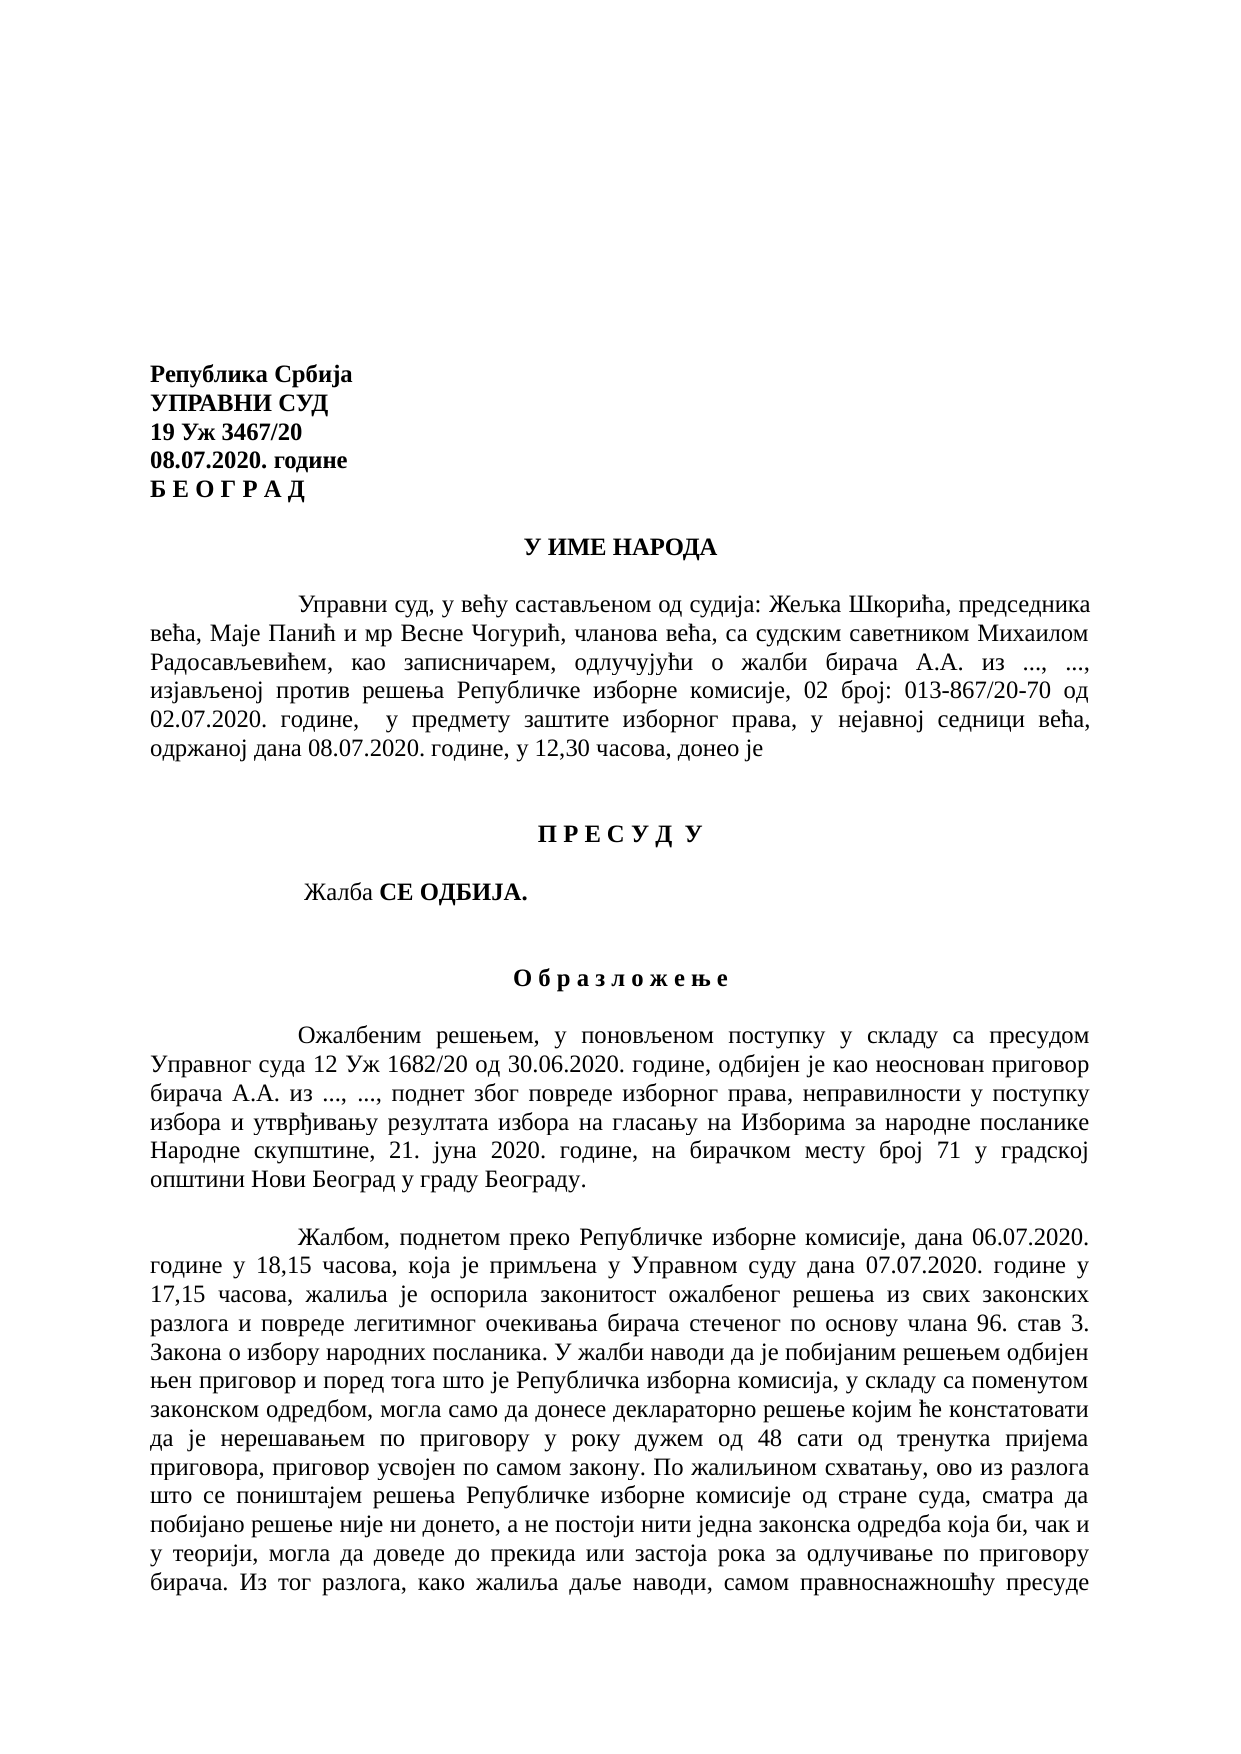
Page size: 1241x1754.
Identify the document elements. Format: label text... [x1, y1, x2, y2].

text Б Е О Г Р А Д [150, 474, 1091, 503]
text УПРАВНИ СУД [150, 388, 1091, 417]
text Ожалбеним решењем, у поновљеном поступку у складу са пресудом Управног суда 12 Уж 1682/20 од 30.06.2020. године, одбијен је као неоснован приговор бирача A.A. из ..., ..., поднет због повреде изборног права, неправилности у поступку избора и утврђивању резултата избора на гласању на Изборима за народне посланике Народне скупштине, 21. јуна 2020. године, на бирачком месту број 71 у градској општини Нови Београд у граду Београду. [150, 1020, 1091, 1193]
text У ИМЕ НАРОДА [150, 532, 1091, 560]
text Жалбом, поднетом преко Републичке изборне комисије, дана 06.07.2020. године у 18,15 часова, која је примљена у Управном суду дана 07.07.2020. године у 17,15 часова, жалиља је оспорила законитост ожалбеног решења из свих законских разлога и повреде легитимног очекивања бирача стеченог по основу члана 96. став 3. Закона о избору народних посланика. У жалби наводи да је побијаним решењем одбијен њен приговор и поред тога што је Републичка изборна комисија, у складу са поменутом законском одредбом, могла само да донесе деклараторно решење којим ће констатовати да је нерешавањем по приговору у року дужем од 48 сати од тренутка пријема приговора, приговор усвојен по самом закону. По жалиљином схватању, ово из разлога што се поништајем решења Републичке изборне комисије од стране суда, сматра да побијано решење није ни донето, а не постоји нити једна законска одредба која би, чак и у теорији, могла да доведе до прекида или застоја рока за одлучивање по приговору бирача. Из тог разлога, како жалиља даље наводи, самом правноснажношћу пресуде [150, 1222, 1091, 1595]
text О б р а з л о ж е њ е [150, 963, 1091, 992]
text П Р Е С У Д У [150, 819, 1091, 848]
text Жалба СЕ ОДБИЈА. [150, 877, 1091, 905]
text 08.07.2020. године [150, 445, 1091, 474]
text Република Србија [150, 148, 1091, 388]
text 19 Уж 3467/20 [150, 417, 1091, 445]
text Управни суд, у већу састављеном од судија: Жељка Шкорића, председника већа, Маје Панић и мр Весне Чогурић, чланова већа, са судским саветником Михаилом Радосављевићем, као записничарем, одлучујући о жалби бирача A.A. из ..., ..., изјављеној против решења Републичке изборне комисије, 02 број: 013-867/20-70 од 02.07.2020. године, у предмету заштите изборног права, у нејавној седници већа, одржаној дана 08.07.2020. године, у 12,30 часова, донео је [150, 589, 1091, 762]
